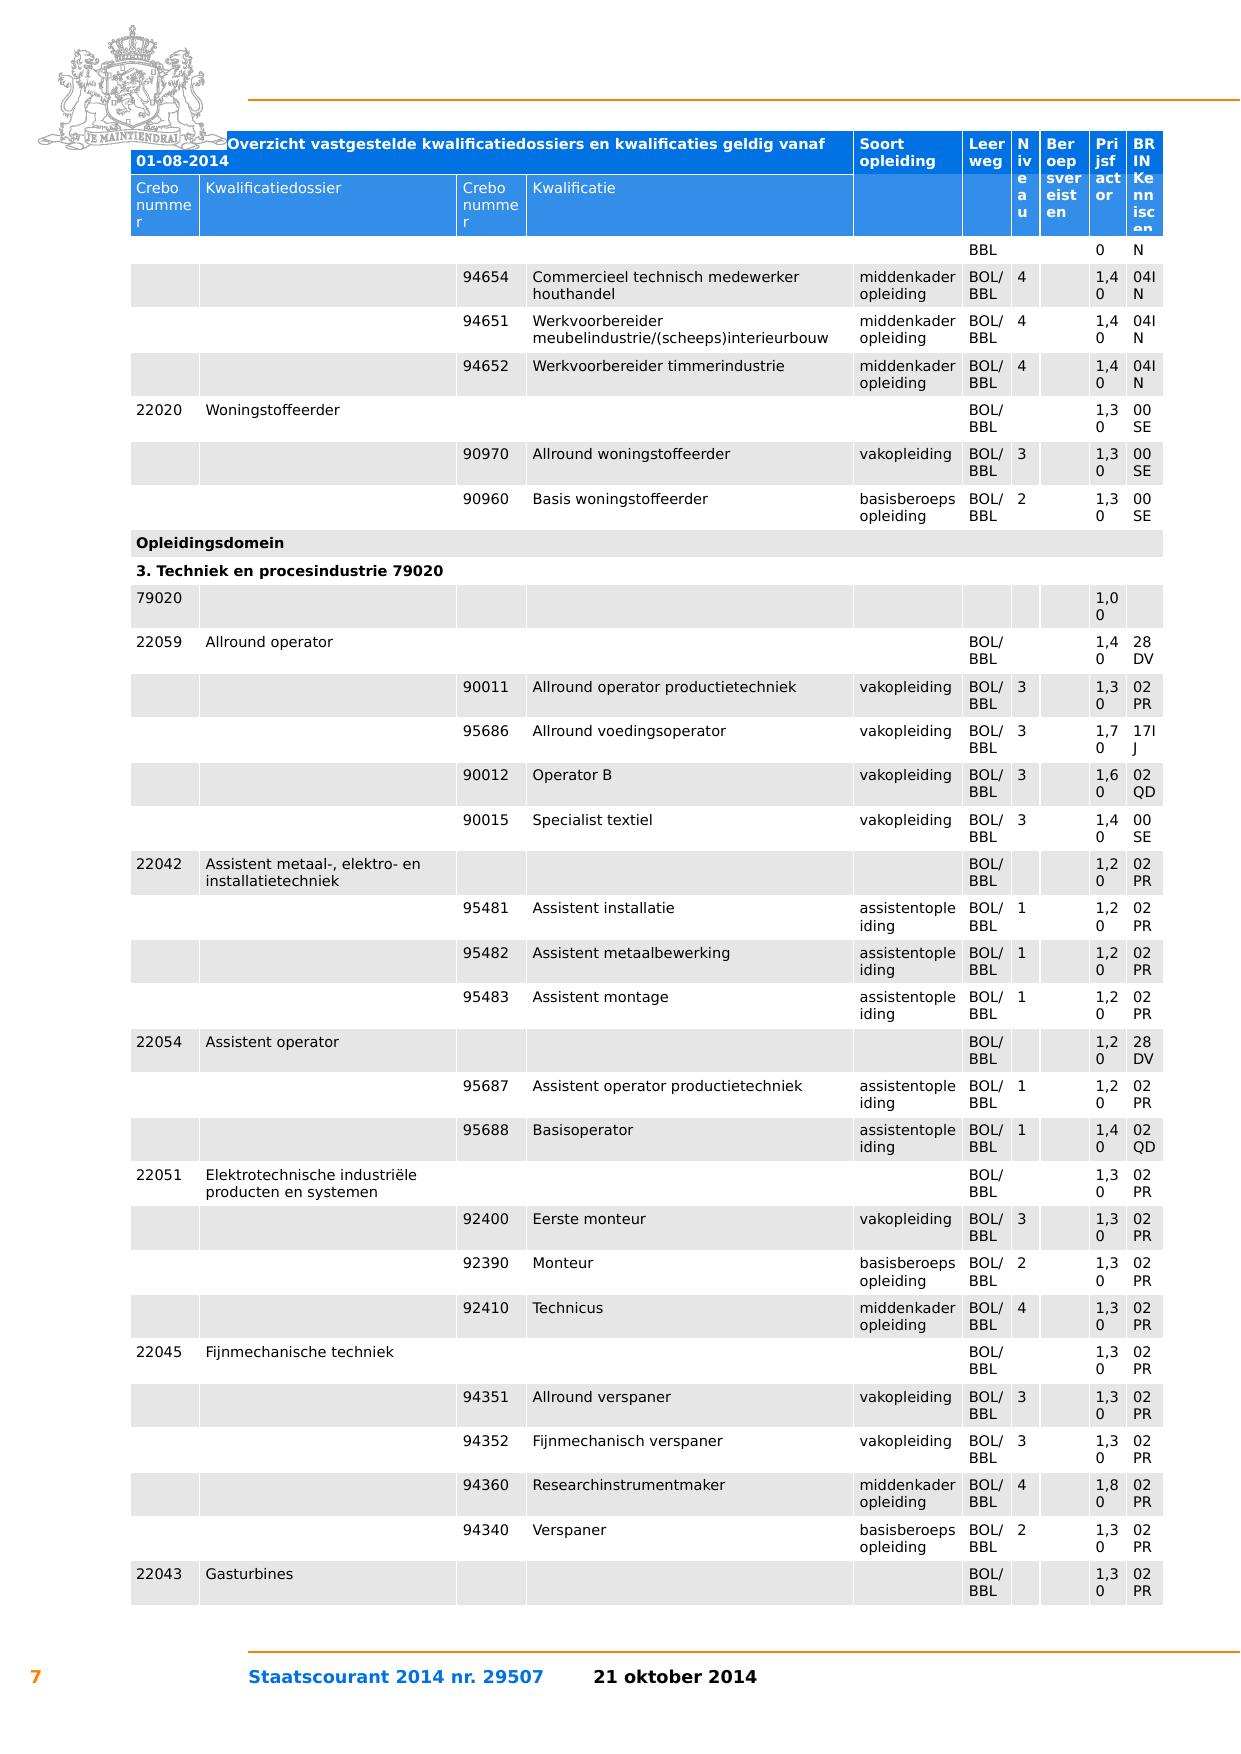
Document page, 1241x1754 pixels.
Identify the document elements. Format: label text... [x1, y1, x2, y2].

table_cell 3. Techniek en procesindustrie 79020 [131, 558, 1163, 584]
table_cell 1 [1012, 940, 1039, 983]
table_cell Assistent montage [527, 985, 853, 1028]
table_cell middenkaderopleiding [854, 1295, 962, 1338]
table_cell 1,30 [1090, 1517, 1126, 1560]
table_cell 1,30 [1090, 442, 1126, 485]
table_cell [1041, 674, 1089, 717]
table_cell Kwalificatiedossier [200, 175, 456, 236]
table_cell [131, 1428, 199, 1472]
table_cell [1041, 1162, 1089, 1205]
table_cell basisberoepsopleiding [854, 1517, 962, 1560]
table_cell [200, 1428, 456, 1472]
table_cell [854, 1162, 962, 1205]
table_cell [131, 1295, 199, 1338]
table_cell 95688 [457, 1118, 526, 1161]
table_cell [1041, 353, 1089, 396]
table_cell 4 [1012, 264, 1039, 307]
table_cell 1 [1012, 985, 1039, 1028]
table_cell BOL/BBL [963, 985, 1011, 1028]
table_cell 1,40 [1090, 630, 1126, 673]
table_cell 00SE [1127, 486, 1163, 529]
table_cell [527, 237, 853, 263]
table_cell 94340 [457, 1517, 526, 1560]
table_header Prijsfactor [1090, 131, 1126, 174]
table_cell BBL [963, 237, 1011, 263]
table_cell Operator B [527, 763, 853, 806]
table_header Soort opleiding [854, 131, 962, 174]
table_cell [1041, 1428, 1089, 1472]
table_cell [1041, 1073, 1089, 1117]
table_cell 92390 [457, 1251, 526, 1294]
table_cell 95482 [457, 940, 526, 983]
table_cell assistentopleiding [854, 1073, 962, 1117]
table_cell BOL/BBL [963, 807, 1011, 850]
table_cell BOL/BBL [963, 674, 1011, 717]
table_cell [457, 237, 526, 263]
table_cell BOL/BBL [963, 486, 1011, 529]
table_cell [131, 486, 199, 529]
table_cell 02PR [1127, 1384, 1163, 1427]
table_cell 04IN [1127, 353, 1163, 396]
table_cell 1,40 [1090, 309, 1126, 352]
table_cell [200, 353, 456, 396]
table_cell basisberoepsopleiding [854, 486, 962, 529]
table_cell [131, 763, 199, 806]
table_cell assistentopleiding [854, 940, 962, 983]
table_cell 1,40 [1090, 1118, 1126, 1161]
table_cell 1,60 [1090, 763, 1126, 806]
table_cell [131, 237, 199, 263]
table_cell [1041, 264, 1089, 307]
table_cell 95687 [457, 1073, 526, 1117]
table_cell BOL/BBL [963, 264, 1011, 307]
table_cell BOL/BBL [963, 309, 1011, 352]
table_cell 28DV [1127, 630, 1163, 673]
table_cell vakopleiding [854, 763, 962, 806]
table_cell BOL/BBL [963, 1206, 1011, 1250]
table_cell 1,20 [1090, 1029, 1126, 1072]
table_cell BOL/BBL [963, 718, 1011, 762]
table_cell 1,30 [1090, 1428, 1126, 1472]
table_cell Gasturbines [200, 1561, 456, 1605]
table_cell [1127, 585, 1163, 628]
table_cell [1012, 585, 1039, 628]
table_cell 1,20 [1090, 985, 1126, 1028]
table_cell 3 [1012, 1428, 1039, 1472]
table_cell [854, 851, 962, 895]
table_cell 02PR [1127, 1162, 1163, 1205]
table_cell BOL/BBL [963, 851, 1011, 895]
table_cell middenkaderopleiding [854, 1473, 962, 1516]
table_cell [131, 1206, 199, 1250]
table_cell BOL/BBL [963, 1029, 1011, 1072]
table_cell [200, 1073, 456, 1117]
table_cell BOL/BBL [963, 1517, 1011, 1560]
table_cell [457, 397, 526, 441]
table_header Niveau [1012, 131, 1039, 174]
table_cell 1 [1012, 1073, 1039, 1117]
table_cell [1041, 237, 1089, 263]
table_cell [131, 1118, 199, 1161]
table_cell 90015 [457, 807, 526, 850]
table_cell [131, 940, 199, 983]
table_cell 90970 [457, 442, 526, 485]
table_cell 1,30 [1090, 674, 1126, 717]
table_cell 02PR [1127, 1561, 1163, 1605]
table_cell [1041, 486, 1089, 529]
table_cell 1,30 [1090, 1384, 1126, 1427]
table_cell BOL/BBL [963, 1561, 1011, 1605]
table_cell Basis woningstoffeerder [527, 486, 853, 529]
table_cell Werkvoorbereider meubelindustrie/(scheeps)interieurbouw [527, 309, 853, 352]
table_cell 3 [1012, 718, 1039, 762]
table_cell 92410 [457, 1295, 526, 1338]
table_cell [200, 309, 456, 352]
table_cell 22045 [131, 1340, 199, 1383]
table_cell [854, 1340, 962, 1383]
table_cell vakopleiding [854, 1384, 962, 1427]
table_cell [1012, 1340, 1039, 1383]
table_cell vakopleiding [854, 1206, 962, 1250]
table_cell 04IN [1127, 264, 1163, 307]
table_cell N [1127, 237, 1163, 263]
table_cell Commercieel technisch medewerker houthandel [527, 264, 853, 307]
table_cell 1,80 [1090, 1473, 1126, 1516]
table_cell 95481 [457, 896, 526, 939]
table_cell [200, 674, 456, 717]
table_cell [1041, 309, 1089, 352]
table_cell 90960 [457, 486, 526, 529]
table_cell 79020 [131, 585, 199, 628]
table_cell [457, 1029, 526, 1072]
table_cell [527, 1029, 853, 1072]
table_cell Researchinstrumentmaker [527, 1473, 853, 1516]
table_cell [131, 1251, 199, 1294]
table_cell 02PR [1127, 1473, 1163, 1516]
table_cell [1041, 718, 1089, 762]
table_cell 1,40 [1090, 807, 1126, 850]
table_cell 95686 [457, 718, 526, 762]
table_cell [1041, 1118, 1089, 1161]
table_cell 22051 [131, 1162, 199, 1205]
table_cell [1041, 585, 1089, 628]
table_cell BOL/BBL [963, 1118, 1011, 1161]
table_cell 1,30 [1090, 1340, 1126, 1383]
table_cell Allround operator productietechniek [527, 674, 853, 717]
table_cell [200, 940, 456, 983]
table_cell [1041, 442, 1089, 485]
table_cell 00SE [1127, 397, 1163, 441]
table_cell 04IN [1127, 309, 1163, 352]
table_cell [200, 585, 456, 628]
table_cell Verspaner [527, 1517, 853, 1560]
table_cell 02PR [1127, 1295, 1163, 1338]
table_cell [1041, 397, 1089, 441]
table_cell 92400 [457, 1206, 526, 1250]
table_cell middenkaderopleiding [854, 264, 962, 307]
table_cell [1012, 630, 1039, 673]
table_cell [1012, 397, 1039, 441]
table_cell [854, 1561, 962, 1605]
table_cell BOL/BBL [963, 1384, 1011, 1427]
table_header Beroepsvereisten [1041, 131, 1089, 174]
table_cell [1012, 1561, 1039, 1605]
table_cell middenkaderopleiding [854, 309, 962, 352]
table_cell Assistent metaal-, elektro- en installatietechniek [200, 851, 456, 895]
table_cell BOL/BBL [963, 442, 1011, 485]
table_cell 94351 [457, 1384, 526, 1427]
table_cell [457, 1162, 526, 1205]
table_cell 3 [1012, 1384, 1039, 1427]
table_cell 4 [1012, 1295, 1039, 1338]
table_header BRIN Kenniscentrum [1127, 131, 1163, 174]
table_cell [457, 1340, 526, 1383]
table_cell 22042 [131, 851, 199, 895]
table_cell 2 [1012, 1517, 1039, 1560]
table_cell [200, 763, 456, 806]
table_cell 1,20 [1090, 896, 1126, 939]
table_cell [200, 486, 456, 529]
table_cell [527, 630, 853, 673]
table_cell 94652 [457, 353, 526, 396]
table_cell [1012, 237, 1039, 263]
table_cell 90012 [457, 763, 526, 806]
table_cell [131, 985, 199, 1028]
table_cell 1,40 [1090, 264, 1126, 307]
table_cell 00SE [1127, 807, 1163, 850]
table_cell [200, 1206, 456, 1250]
table_cell [1041, 630, 1089, 673]
table_cell 3 [1012, 674, 1039, 717]
table_cell 94651 [457, 309, 526, 352]
table_cell Assistent operator [200, 1029, 456, 1072]
table_cell 3 [1012, 763, 1039, 806]
table_cell 22059 [131, 630, 199, 673]
table_cell 02PR [1127, 985, 1163, 1028]
table_cell [527, 1340, 853, 1383]
table_cell vakopleiding [854, 442, 962, 485]
table_cell 3 [1012, 442, 1039, 485]
table_cell 1 [1012, 896, 1039, 939]
table_cell [854, 1029, 962, 1072]
table_cell 1,20 [1090, 851, 1126, 895]
table_cell assistentopleiding [854, 1118, 962, 1161]
table_cell [131, 896, 199, 939]
table_cell [200, 985, 456, 1028]
table_cell [200, 1473, 456, 1516]
table_cell 2 [1012, 486, 1039, 529]
table_cell 1,30 [1090, 486, 1126, 529]
table_cell Technicus [527, 1295, 853, 1338]
table_cell 1,30 [1090, 1561, 1126, 1605]
table_cell 1,30 [1090, 1295, 1126, 1338]
table_cell [1041, 1340, 1089, 1383]
table_cell 3 [1012, 1206, 1039, 1250]
table_cell Werkvoorbereider timmerindustrie [527, 353, 853, 396]
table_cell [527, 1561, 853, 1605]
table_cell [1041, 1384, 1089, 1427]
table_cell [131, 309, 199, 352]
table_cell 22020 [131, 397, 199, 441]
table_cell Opleidingsdomein [131, 530, 1163, 557]
table_cell [1041, 1517, 1089, 1560]
table_cell BOL/BBL [963, 1340, 1011, 1383]
table_cell Assistent metaalbewerking [527, 940, 853, 983]
table_cell 0 [1090, 237, 1126, 263]
table_cell [131, 1073, 199, 1117]
table_cell 1,00 [1090, 585, 1126, 628]
table_cell 28DV [1127, 1029, 1163, 1072]
table_cell [200, 1384, 456, 1427]
table_cell 02PR [1127, 1206, 1163, 1250]
table_cell BOL/BBL [963, 763, 1011, 806]
table_cell [457, 585, 526, 628]
table_cell [854, 630, 962, 673]
table_cell Specialist textiel [527, 807, 853, 850]
table_cell BOL/BBL [963, 1073, 1011, 1117]
table_cell [131, 1384, 199, 1427]
table_cell [457, 851, 526, 895]
table_cell 1,30 [1090, 1162, 1126, 1205]
table_cell [1041, 985, 1089, 1028]
table_cell [527, 585, 853, 628]
table_cell [200, 896, 456, 939]
table_cell [1041, 1473, 1089, 1516]
table_cell vakopleiding [854, 807, 962, 850]
table_cell [131, 442, 199, 485]
table_cell 1,30 [1090, 1251, 1126, 1294]
table_cell 1,70 [1090, 718, 1126, 762]
table_cell BOL/BBL [963, 1295, 1011, 1338]
table_cell Assistent operator productietechniek [527, 1073, 853, 1117]
table_cell Elektrotechnische industriële producten en systemen [200, 1162, 456, 1205]
table_cell [1012, 1162, 1039, 1205]
table_cell 02PR [1127, 1517, 1163, 1560]
table_cell BOL/BBL [963, 1251, 1011, 1294]
table_cell 94352 [457, 1428, 526, 1472]
table_header Overzicht vastgestelde kwalificatiedossiers en kwalificaties geldig vanaf 01-08-2014 [131, 131, 853, 174]
table_cell 4 [1012, 309, 1039, 352]
table_cell [1041, 1251, 1089, 1294]
table_cell BOL/BBL [963, 940, 1011, 983]
table_cell 90011 [457, 674, 526, 717]
table_cell 1 [1012, 1118, 1039, 1161]
table_cell [200, 718, 456, 762]
table_cell BOL/BBL [963, 896, 1011, 939]
table_cell 02PR [1127, 896, 1163, 939]
table_cell Fijnmechanisch verspaner [527, 1428, 853, 1472]
table_cell [1041, 851, 1089, 895]
table_cell 02PR [1127, 940, 1163, 983]
table_cell [457, 630, 526, 673]
table_cell vakopleiding [854, 1428, 962, 1472]
table_cell Basisoperator [527, 1118, 853, 1161]
table_cell BOL/BBL [963, 353, 1011, 396]
table_cell 1,30 [1090, 397, 1126, 441]
table_cell 1,20 [1090, 1073, 1126, 1117]
table_cell [200, 807, 456, 850]
table_cell Allround voedingsoperator [527, 718, 853, 762]
table_cell 1,40 [1090, 353, 1126, 396]
table_cell Allround verspaner [527, 1384, 853, 1427]
table_cell assistentopleiding [854, 896, 962, 939]
table_cell [131, 1517, 199, 1560]
table_cell Allround woningstoffeerder [527, 442, 853, 485]
table_cell [1041, 1561, 1089, 1605]
table_cell [1041, 1206, 1089, 1250]
table_cell middenkaderopleiding [854, 353, 962, 396]
table_cell [527, 397, 853, 441]
table_cell [200, 1251, 456, 1294]
table_cell vakopleiding [854, 718, 962, 762]
table_cell 22043 [131, 1561, 199, 1605]
table_cell [1041, 896, 1089, 939]
table_cell 02PR [1127, 1073, 1163, 1117]
table_cell [527, 1162, 853, 1205]
table_cell 94654 [457, 264, 526, 307]
table_cell 02PR [1127, 674, 1163, 717]
table_cell [1041, 807, 1089, 850]
table_cell 1,30 [1090, 1206, 1126, 1250]
table_cell 02PR [1127, 1340, 1163, 1383]
table_cell [200, 264, 456, 307]
table_cell [131, 718, 199, 762]
table_cell [200, 442, 456, 485]
table_cell 94360 [457, 1473, 526, 1516]
table_cell [1012, 851, 1039, 895]
table_cell 02PR [1127, 851, 1163, 895]
table_cell Fijnmechanische techniek [200, 1340, 456, 1383]
table_cell 02QD [1127, 1118, 1163, 1161]
table_cell Assistent installatie [527, 896, 853, 939]
table_cell [1041, 940, 1089, 983]
table_cell [200, 1118, 456, 1161]
table_cell 00SE [1127, 442, 1163, 485]
table_cell 02PR [1127, 1428, 1163, 1472]
table_cell BOL/BBL [963, 1428, 1011, 1472]
table_cell [854, 237, 962, 263]
table_cell Kwalificatie [527, 175, 853, 236]
table_cell [1041, 1295, 1089, 1338]
table_cell [854, 397, 962, 441]
table_cell [131, 353, 199, 396]
table_cell [854, 585, 962, 628]
table_cell 4 [1012, 353, 1039, 396]
table_cell Allround operator [200, 630, 456, 673]
table_cell [1012, 1029, 1039, 1072]
table_cell 4 [1012, 1473, 1039, 1516]
table_cell 22054 [131, 1029, 199, 1072]
table_cell assistentopleiding [854, 985, 962, 1028]
picture [38, 25, 227, 150]
table_cell [131, 674, 199, 717]
table_cell BOL/BBL [963, 630, 1011, 673]
table_cell [457, 1561, 526, 1605]
table_cell 02PR [1127, 1251, 1163, 1294]
table_cell 2 [1012, 1251, 1039, 1294]
table_cell BOL/BBL [963, 1162, 1011, 1205]
table_cell 1,20 [1090, 940, 1126, 983]
table_cell [131, 1473, 199, 1516]
table_cell [131, 264, 199, 307]
table_cell BOL/BBL [963, 397, 1011, 441]
table_cell [527, 851, 853, 895]
table_cell [1041, 763, 1089, 806]
table_cell Eerste monteur [527, 1206, 853, 1250]
table_cell Crebo nummer [457, 175, 526, 236]
table_cell [963, 585, 1011, 628]
table_cell [1041, 1029, 1089, 1072]
table_cell 17IJ [1127, 718, 1163, 762]
table_cell [200, 1517, 456, 1560]
table_cell basisberoepsopleiding [854, 1251, 962, 1294]
table_cell [131, 807, 199, 850]
table_cell Monteur [527, 1251, 853, 1294]
table_cell 3 [1012, 807, 1039, 850]
table_cell 02QD [1127, 763, 1163, 806]
table_cell vakopleiding [854, 674, 962, 717]
table_cell BOL/BBL [963, 1473, 1011, 1516]
table_cell [200, 237, 456, 263]
table_cell Crebo nummer [131, 175, 199, 236]
table_cell [200, 1295, 456, 1338]
table_cell 95483 [457, 985, 526, 1028]
table_header Leerweg [963, 131, 1011, 174]
table_cell Woningstoffeerder [200, 397, 456, 441]
